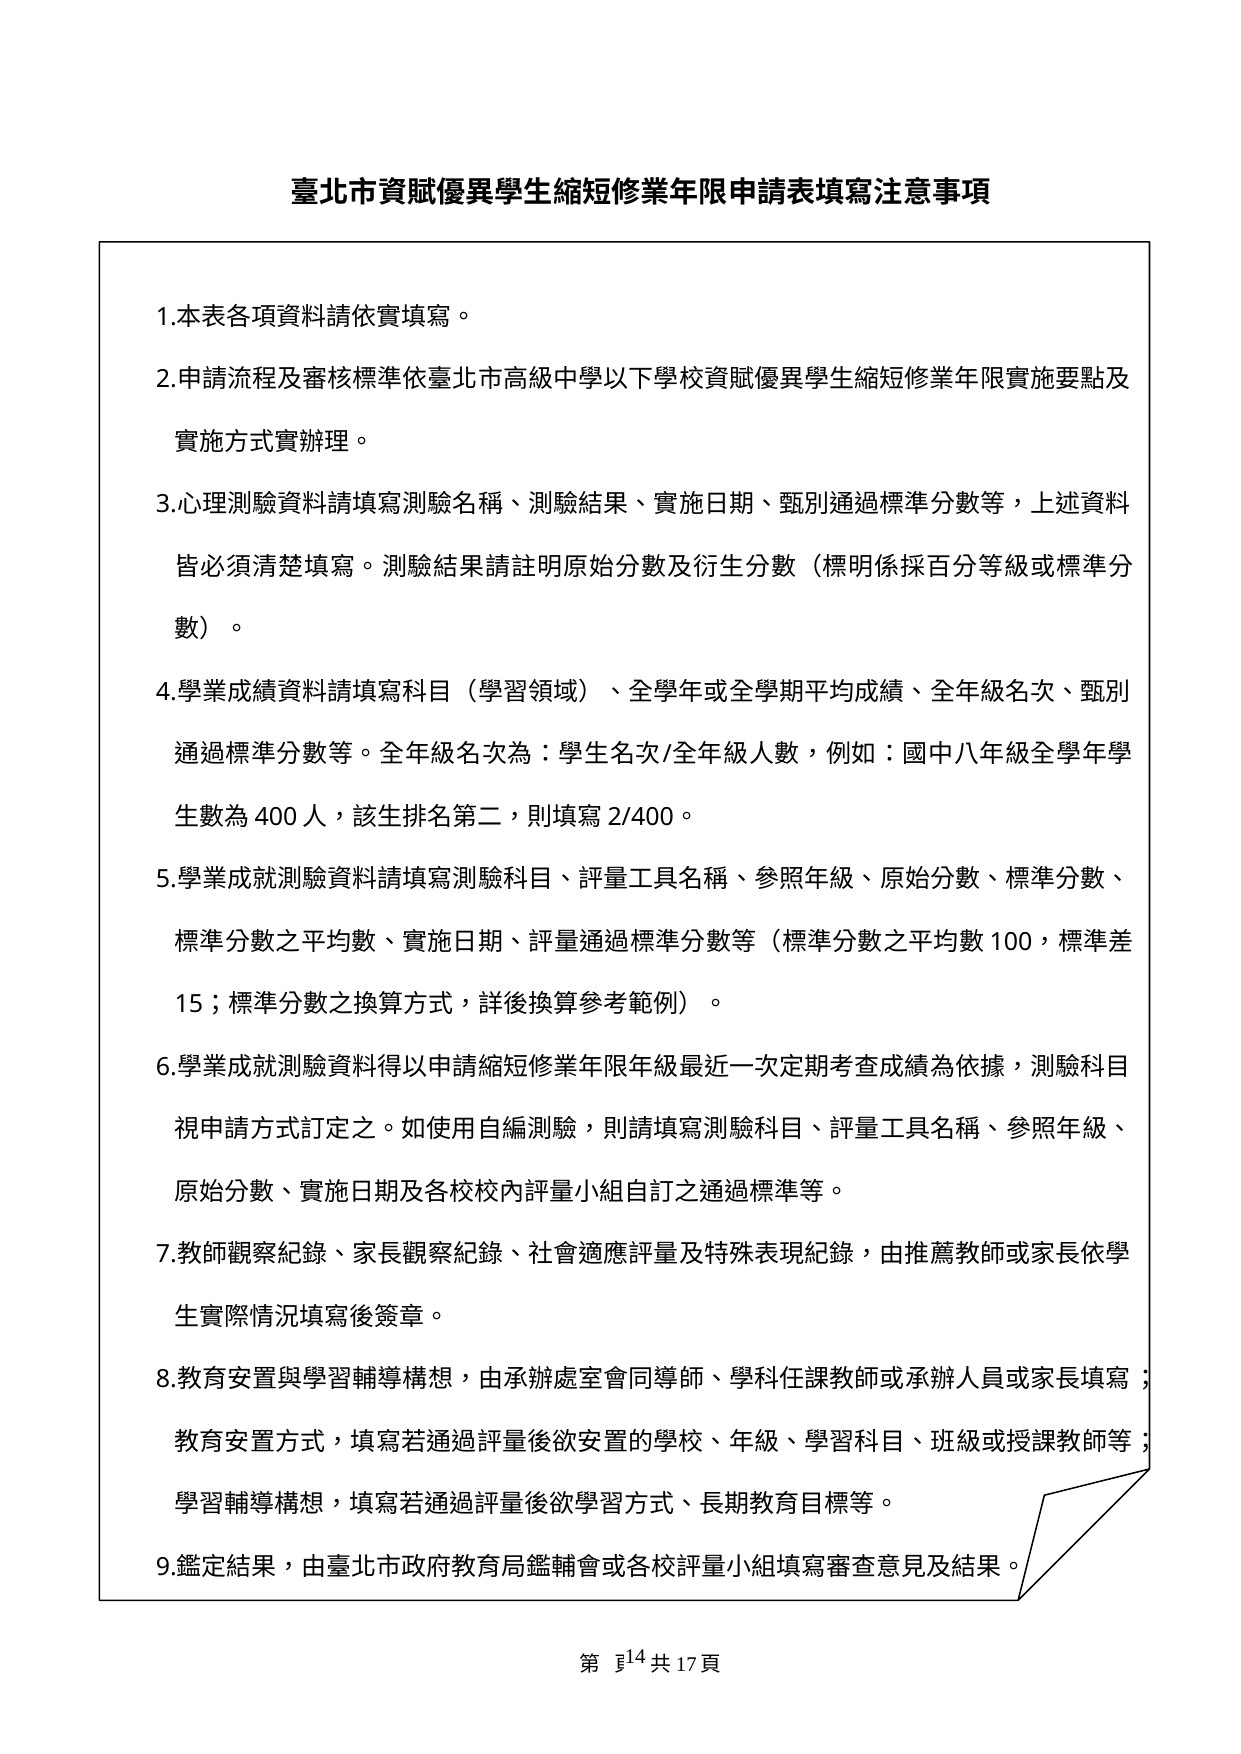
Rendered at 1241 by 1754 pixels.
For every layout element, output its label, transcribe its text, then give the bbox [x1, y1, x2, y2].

text 2.申請流程及審核標準依臺北市高級中學以下學校資賦優異學生縮短修業年限實施要點及實施方式實辦理。 [156, 335, 1133, 460]
text 6.學業成就測驗資料得以申請縮短修業年限年級最近一次定期考查成績為依據，測驗科目視申請方式訂定之。如使用自編測驗，則請填寫測驗科目、評量工具名稱、參照年級、原始分數、實施日期及各校校內評量小組自訂之通過標準等。 [156, 1023, 1133, 1210]
text [1036, 1523, 1133, 1585]
text 8.教育安置與學習輔導構想，由承辦處室會同導師、學科任課教師或承辦人員或家長填寫；教育安置方式，填寫若通過評量後欲安置的學校、年級、學習科目、班級或授課教師等；學習輔導構想，填寫若通過評量後欲學習方式、長期教育目標等。 [156, 1335, 1133, 1523]
text 3.心理測驗資料請填寫測驗名稱、測驗結果、實施日期、甄別通過標準分數等，上述資料皆必須清楚填寫。測驗結果請註明原始分數及衍生分數（標明係採百分等級或標準分數）。 [156, 460, 1133, 648]
text [1024, 1523, 1093, 1585]
text 4.學業成績資料請填寫科目（學習領域）、全學年或全學期平均成績、全年級名次、甄別通過標準分數等。全年級名次為：學生名次/全年級人數，例如：國中八年級全學年學生數為400人，該生排名第二，則填寫2/400。 [156, 648, 1133, 835]
text 8.教育安置與學習輔導構想，由承辦處室會同導師、學科任課教師或承辦人員或家長填寫；教育安置方式，填寫若通過評量後欲安置的學校、年級、學習科目、班級或授課教師等；學習輔導構想，填寫若通過評量後欲學習方式、長期教育目標等。 [1039, 1475, 1133, 1523]
text 1.本表各項資料請依實填寫。 [156, 273, 1133, 335]
text 7.教師觀察紀錄、家長觀察紀錄、社會適應評量及特殊表現紀錄，由推薦教師或家長依學生實際情況填寫後簽章。 [156, 1210, 1133, 1335]
text 臺北市資賦優異學生縮短修業年限申請表填寫注意事項 [118, 168, 1162, 210]
text 5.學業成就測驗資料請填寫測驗科目、評量工具名稱、參照年級、原始分數、標準分數、標準分數之平均數、實施日期、評量通過標準分數等（標準分數之平均數100，標準差15；標準分數之換算方式，詳後換算參考範例）。 [156, 835, 1133, 1023]
text 9.鑑定結果，由臺北市政府教育局鑑輔會或各校評量小組填寫審查意見及結果。 [156, 1523, 1036, 1585]
